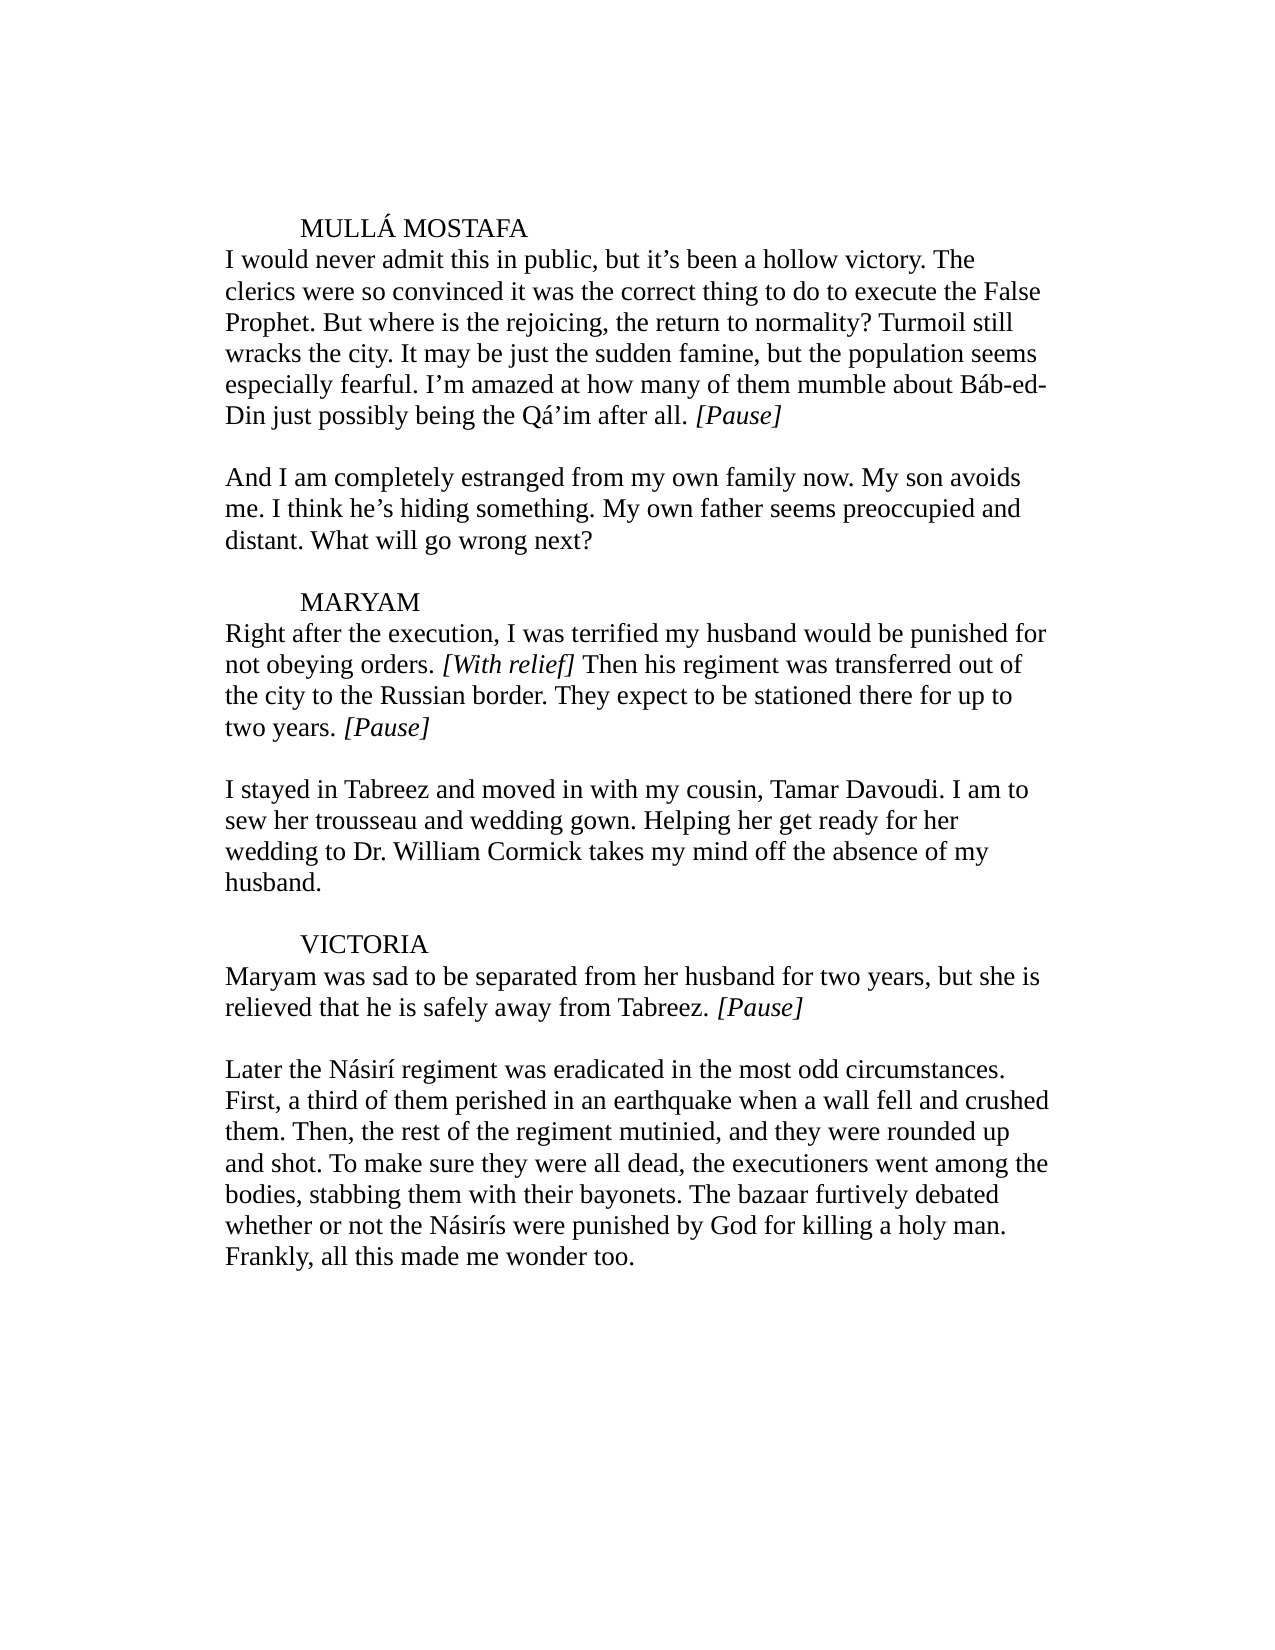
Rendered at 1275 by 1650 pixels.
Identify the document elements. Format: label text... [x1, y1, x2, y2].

text MULLÁ MOSTAFA [225, 212, 1050, 243]
text Right after the execution, I was terrified my husband would be punished for not obeying orders. [With relief] Then his regiment was transferred out of the city to the Russian border. They expect to be stationed there for up to two years. [Pause] [225, 617, 1050, 742]
text VICTORIA [225, 929, 1050, 960]
text Later the Násirí regiment was eradicated in the most odd circumstances. First, a third of them perished in an earthquake when a wall fell and crushed them. Then, the rest of the regiment mutinied, and they were rounded up and shot. To make sure they were all dead, the executioners went among the bodies, stabbing them with their bayonets. The bazaar furtively debated whether or not the Násirís were punished by God for killing a holy man. Frankly, all this made me wonder too. [225, 1053, 1050, 1271]
text MARYAM [225, 586, 1050, 617]
text I would never admit this in public, but it’s been a hollow victory. The clerics were so convinced it was the correct thing to do to execute the False Prophet. But where is the rejoicing, the return to normality? Turmoil still wracks the city. It may be just the sudden famine, but the population seems especially fearful. I’m amazed at how many of them mumble about Báb-ed-Din just possibly being the Qá’im after all. [Pause] [225, 243, 1050, 430]
text Maryam was sad to be separated from her husband for two years, but she is relieved that he is safely away from Tabreez. [Pause] [225, 960, 1050, 1022]
text And I am completely estranged from my own family now. My son avoids me. I think he’s hiding something. My own father seems preoccupied and distant. What will go wrong next? [225, 461, 1050, 555]
text I stayed in Tabreez and moved in with my cousin, Tamar Davoudi. I am to sew her trousseau and wedding gown. Helping her get ready for her wedding to Dr. William Cormick takes my mind off the absence of my husband. [225, 773, 1050, 897]
